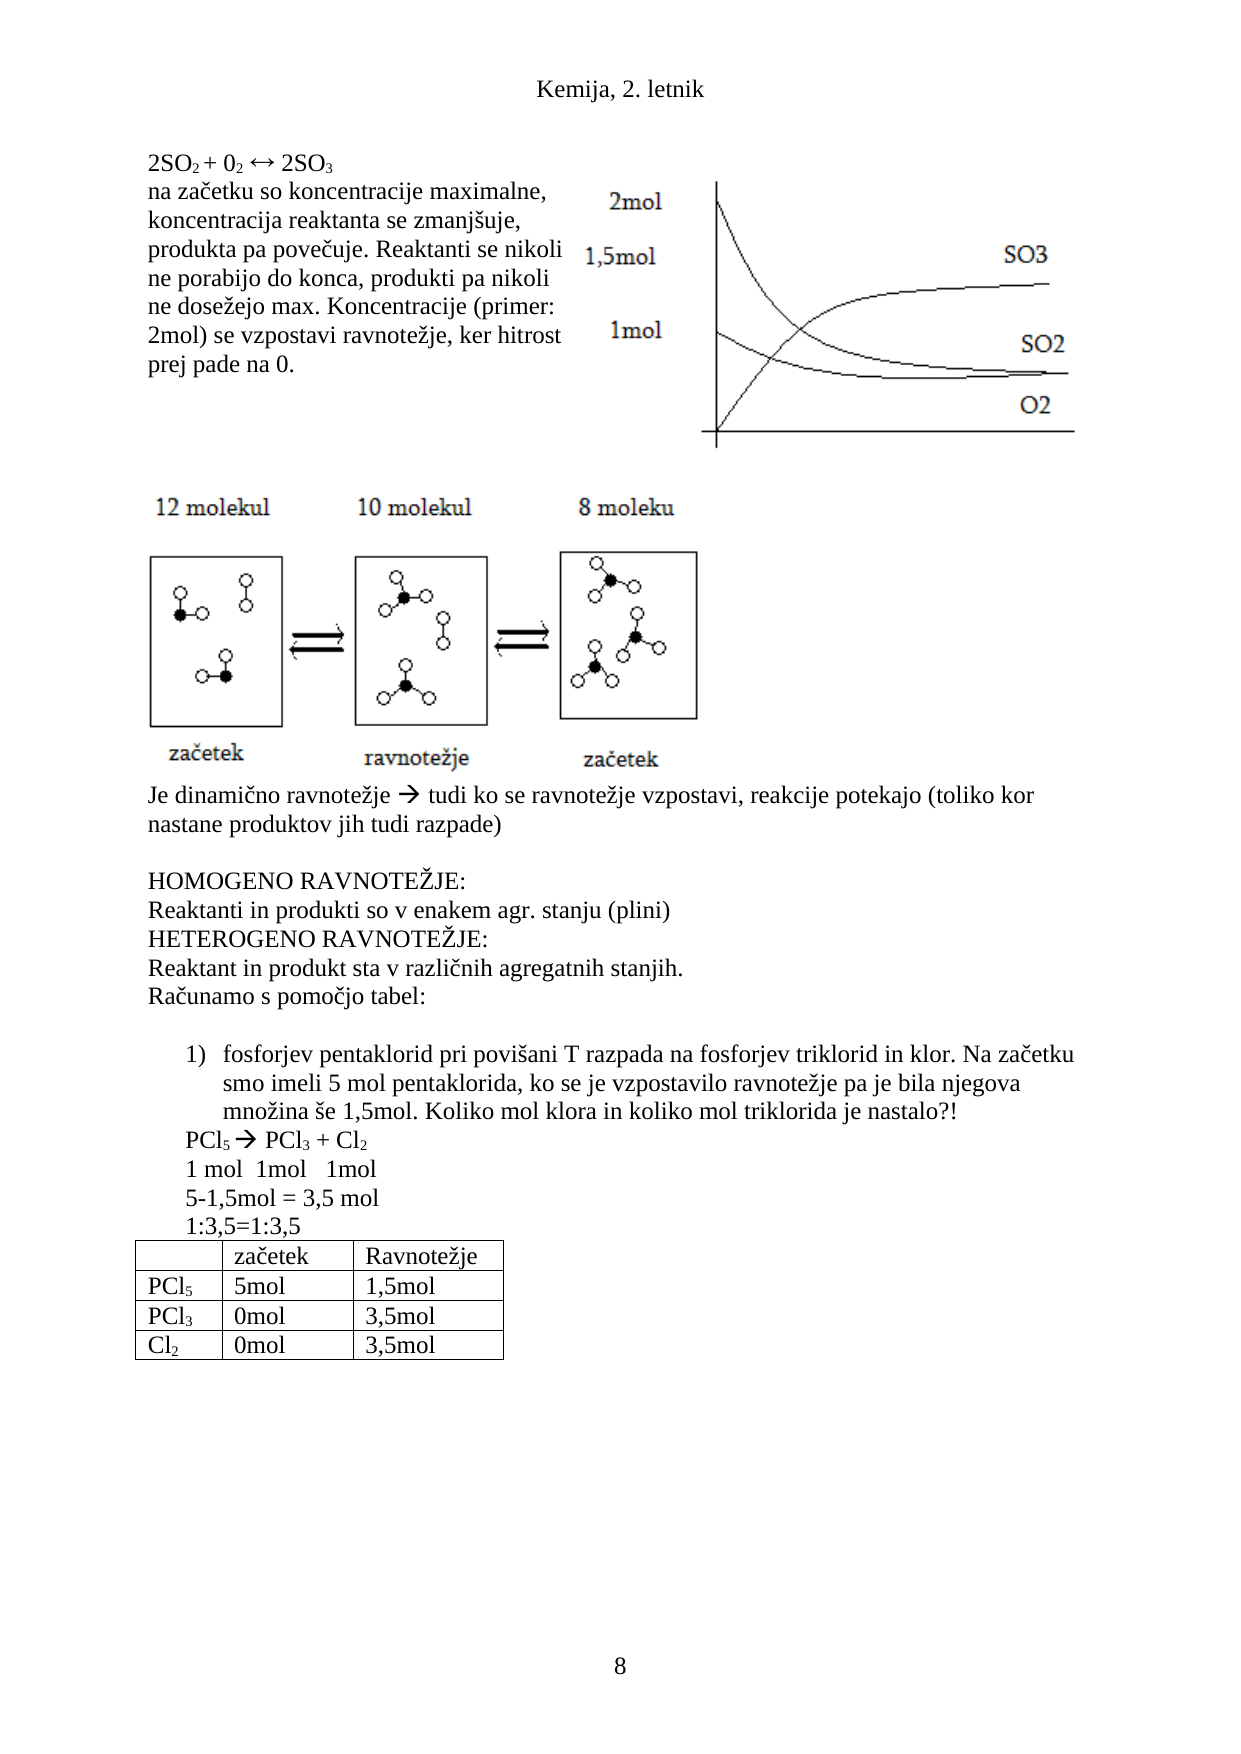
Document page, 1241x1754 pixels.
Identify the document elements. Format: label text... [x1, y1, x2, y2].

picture [147, 492, 704, 781]
text 1:3,5=1:3,5 [185, 1211, 1093, 1240]
table_cell PCl3 [136, 1301, 222, 1329]
table_cell 3,5mol [354, 1301, 503, 1329]
table_cell 1,5mol [354, 1271, 503, 1300]
table_cell Cl2 [136, 1331, 222, 1359]
text na začetku so koncentracije maximalne, koncentracija reaktanta se zmanjšuje, produkta pa povečuje. Reaktanti se nikoli ne porabijo do konca, produkti pa nikoli ne dosežejo max. Koncentracije (primer: 2mol) se vzpostavi ravnotežje, ker hitrost prej pade na 0. [148, 176, 1093, 378]
text PCl5  PCl3 + Cl2 [185, 1125, 1093, 1154]
picture [578, 378, 1089, 456]
text HOMOGENO RAVNOTEŽJE: [148, 866, 1093, 895]
text HETEROGENO RAVNOTEŽJE: [148, 924, 1093, 953]
text Je dinamično ravnotežje  tudi ko se ravnotežje vzpostavi, reakcije potekajo (toliko kor nastane produktov jih tudi razpade) [148, 780, 1093, 838]
text Računamo s pomočjo tabel: [148, 981, 1093, 1010]
text 5-1,5mol = 3,5 mol [185, 1183, 1093, 1211]
text Reaktanti in produkti so v enakem agr. stanju (plini) [148, 895, 1093, 924]
table_cell 3,5mol [354, 1331, 503, 1359]
text 1 mol 1mol 1mol [185, 1154, 1093, 1183]
table_cell 0mol [223, 1331, 353, 1359]
list fosforjev pentaklorid pri povišani T razpada na fosforjev triklorid in klor. Na začetku smo imeli 5 mol pentaklorida, ko se je vzpostavilo ravnotežje pa je bila njegova množina še 1,5mol. Koliko mol klora in koliko mol triklorida je nastalo?! [185, 1039, 1093, 1125]
table_cell 0mol [223, 1301, 353, 1329]
table_header [136, 1241, 222, 1270]
table_header začetek [223, 1241, 353, 1270]
table_cell PCl5 [136, 1271, 222, 1300]
text Reaktant in produkt sta v različnih agregatnih stanjih. [148, 953, 1093, 981]
text 2SO2 + 02  2SO3 [148, 148, 1093, 176]
table_header Ravnotežje [354, 1241, 503, 1270]
table_cell 5mol [223, 1271, 353, 1300]
